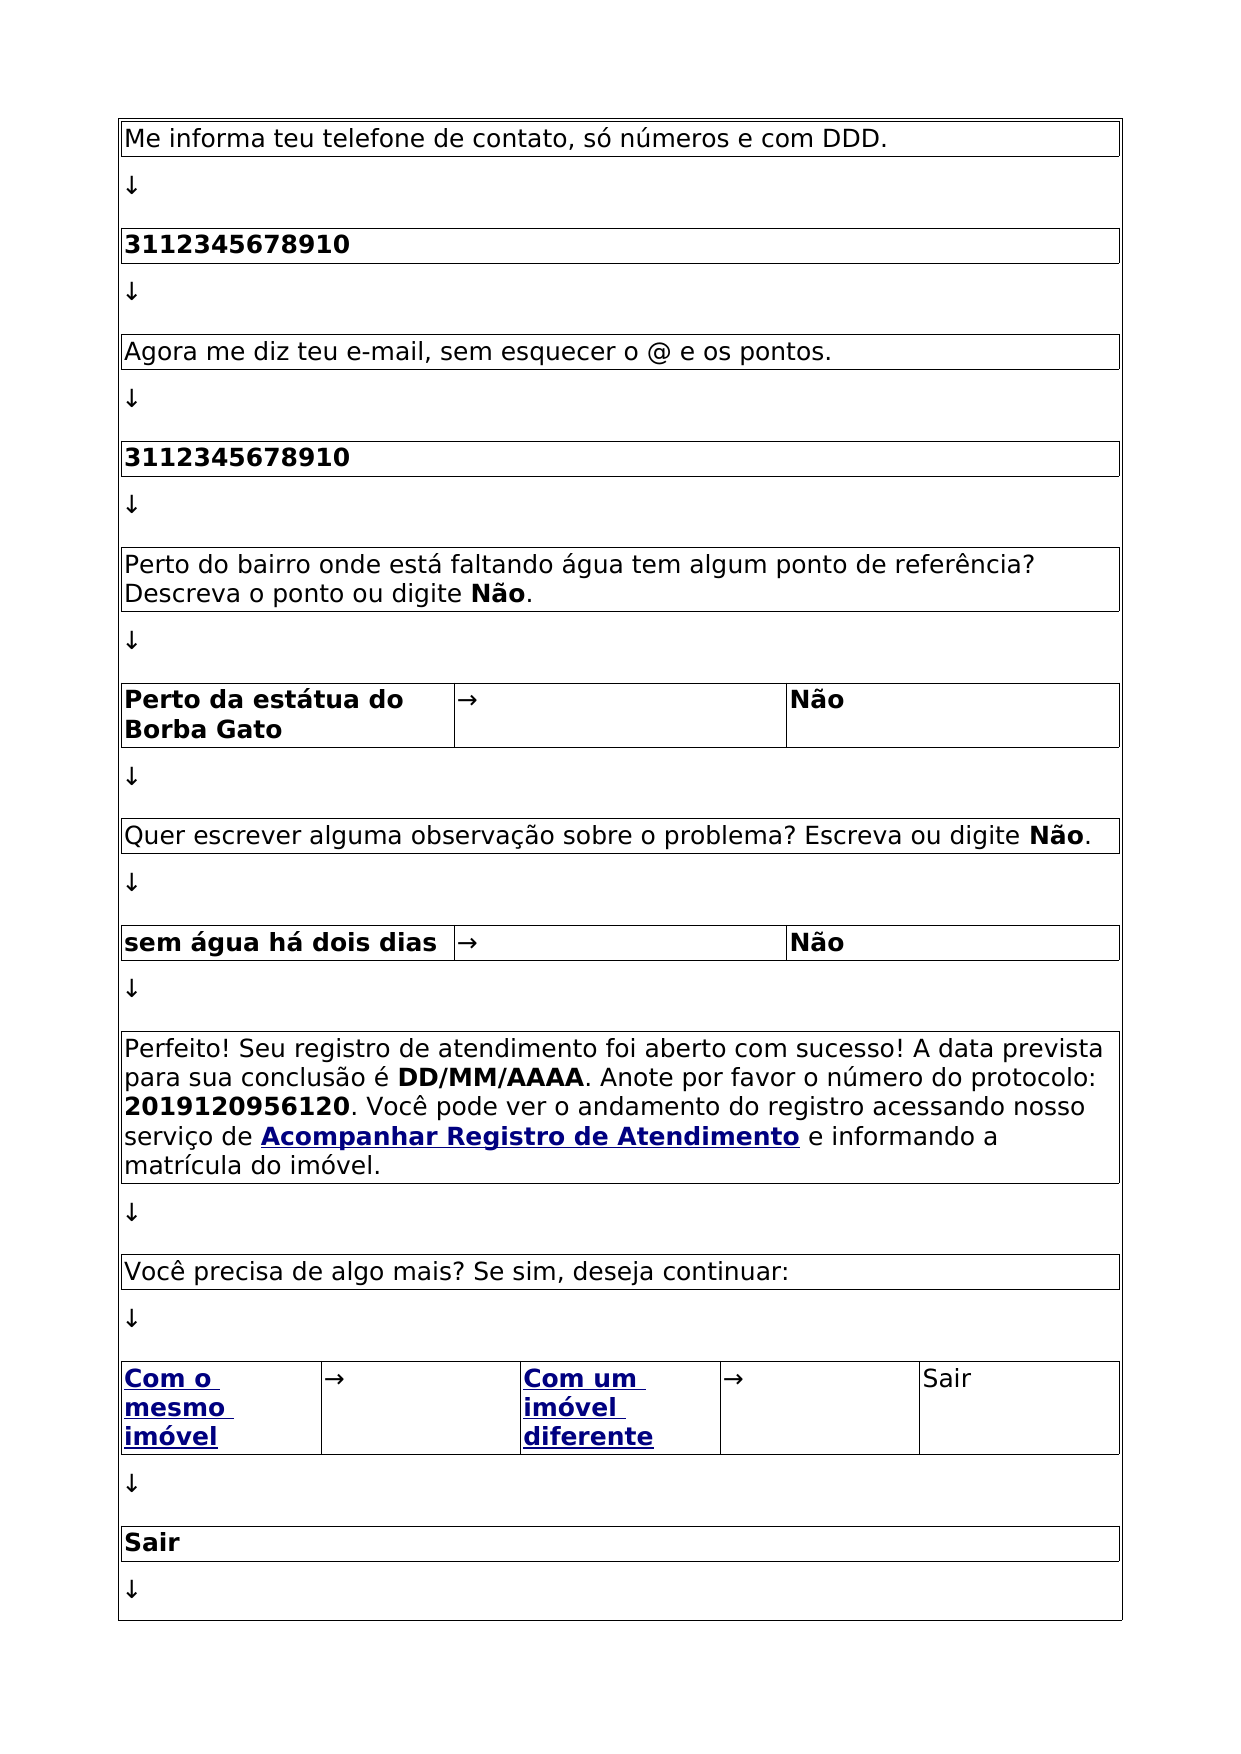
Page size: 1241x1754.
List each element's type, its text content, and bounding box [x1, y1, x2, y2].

table_header 3112345678910 [122, 229, 1119, 263]
table_header Não [787, 926, 1119, 960]
table_header Perto do bairro onde está faltando água tem algum ponto de referência? Descreva o ponto ou digite Não. [122, 548, 1119, 611]
table_header Me informa teu telefone de contato, só números e com DDD. [122, 122, 1119, 156]
table_header sem água há dois dias [122, 926, 454, 960]
table_header Sair [122, 1527, 1119, 1561]
table_header → [455, 684, 786, 747]
table_header Agora me diz teu e-mail, sem esquecer o @ e os pontos. [122, 335, 1119, 369]
table_header Não [787, 684, 1119, 747]
table_header 3112345678910 [122, 442, 1119, 476]
table_header ↓ ↓ ↓ ↓ ↓ ↓ ↓ ↓ ↓ ↓ ↓ ↓ [119, 119, 1122, 1620]
table_header → [455, 926, 786, 960]
table_header Você precisa de algo mais? Se sim, deseja continuar: [122, 1255, 1119, 1289]
table_header → [322, 1362, 520, 1454]
table_header Quer escrever alguma observação sobre o problema? Escreva ou digite Não. [122, 819, 1119, 853]
table_header Sair [920, 1362, 1119, 1454]
table_header → [721, 1362, 919, 1454]
table_header Perto da estátua do Borba Gato [122, 684, 454, 747]
table_header Com o mesmo imóvel [122, 1362, 321, 1454]
table_header Perfeito! Seu registro de atendimento foi aberto com sucesso! A data prevista para sua conclusão é DD/MM/AAAA. Anote por favor o número do protocolo: 2019120956120. Você pode ver o andamento do registro acessando nosso serviço de Acompanhar Registro de Atendimento e informando a matrícula do imóvel. [122, 1032, 1119, 1183]
table_header Com um imóvel diferente [521, 1362, 720, 1454]
